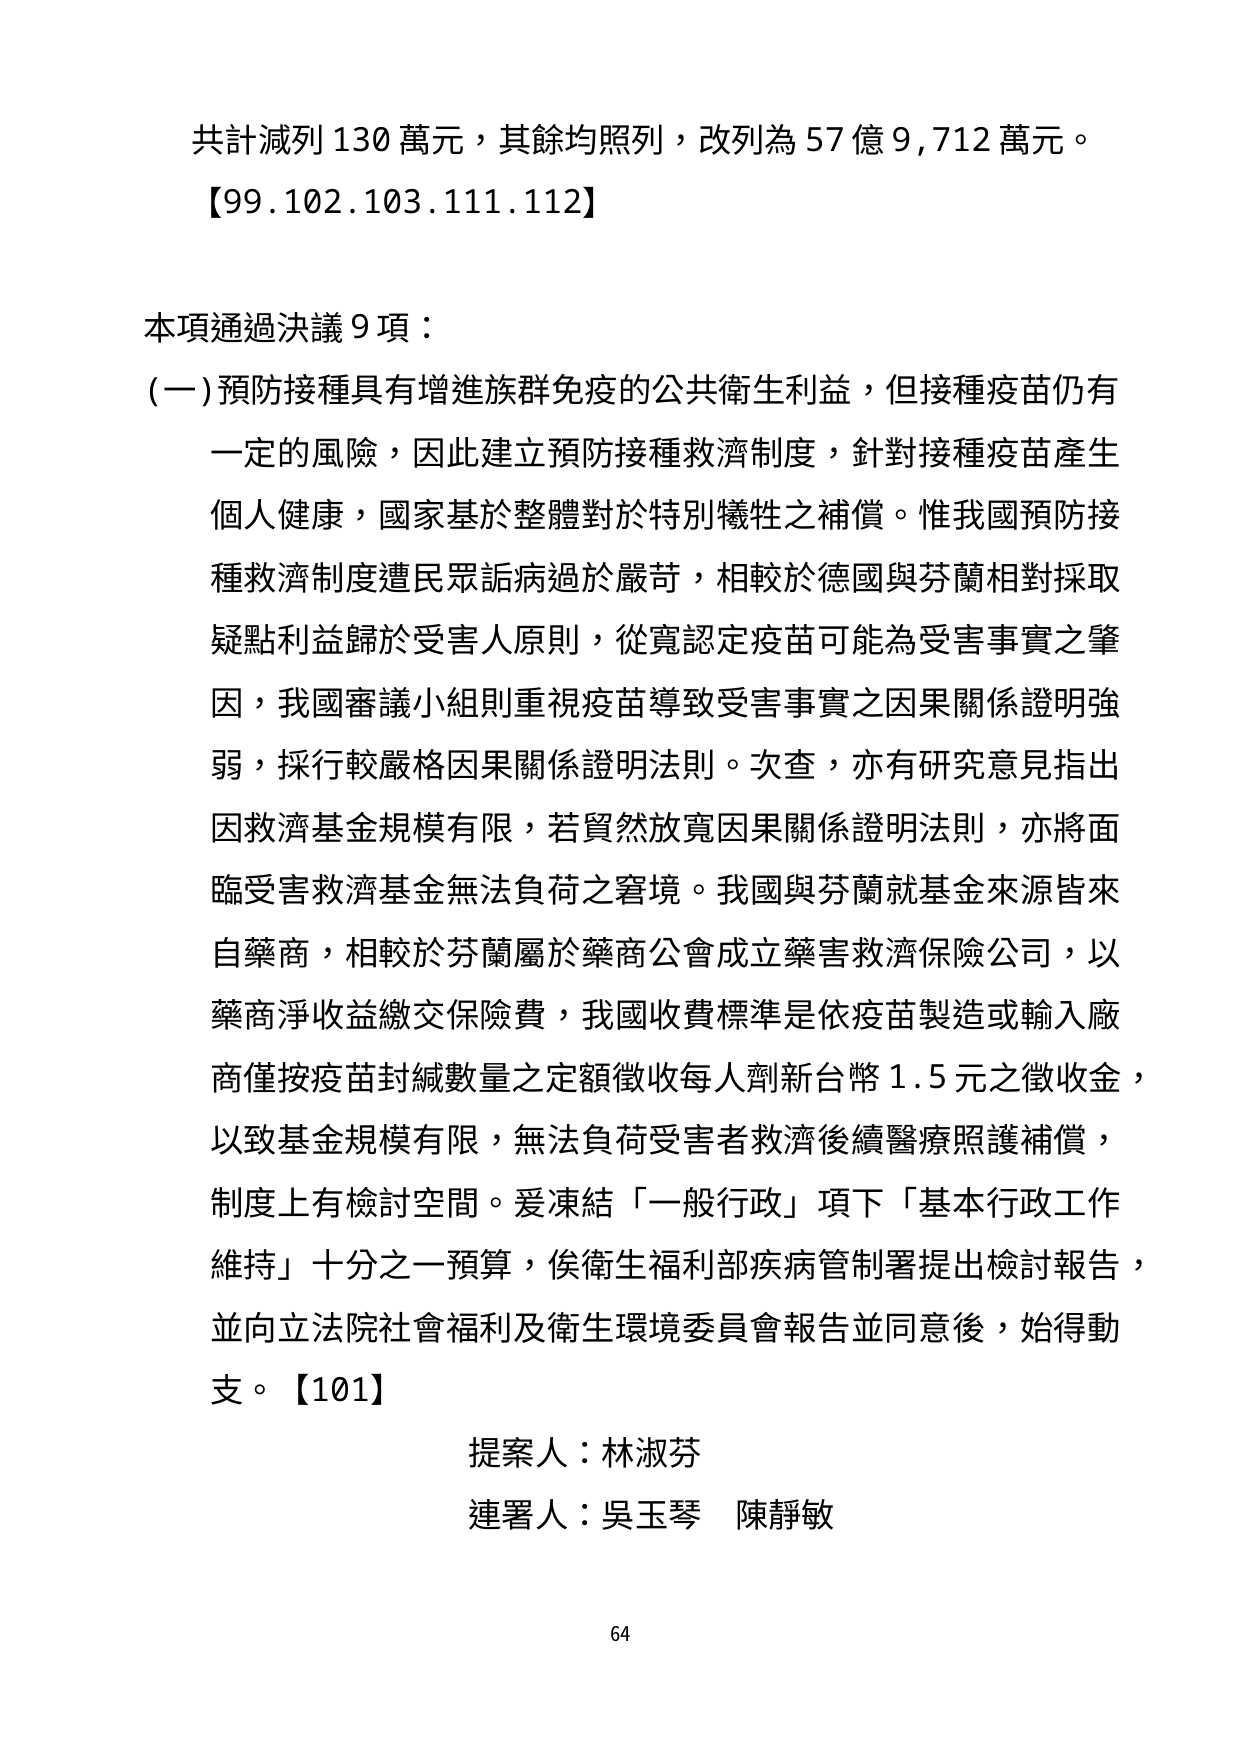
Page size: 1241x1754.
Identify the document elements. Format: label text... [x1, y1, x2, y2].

text (一)預防接種具有增進族群免疫的公共衛生利益，但接種疫苗仍有一定的風險，因此建立預防接種救濟制度，針對接種疫苗產生個人健康，國家基於整體對於特別犧牲之補償。惟我國預防接種救濟制度遭民眾詬病過於嚴苛，相較於德國與芬蘭相對採取疑點利益歸於受害人原則，從寬認定疫苗可能為受害事實之肇因，我國審議小組則重視疫苗導致受害事實之因果關係證明強弱，採行較嚴格因果關係證明法則。次查，亦有研究意見指出因救濟基金規模有限，若貿然放寬因果關係證明法則，亦將面臨受害救濟基金無法負荷之窘境。我國與芬蘭就基金來源皆來自藥商，相較於芬蘭屬於藥商公會成立藥害救濟保險公司，以藥商淨收益繳交保險費，我國收費標準是依疫苗製造或輸入廠商僅按疫苗封緘數量之定額徵收每人劑新台幣1.5元之徵收金，以致基金規模有限，無法負荷受害者救濟後續醫療照護補償，制度上有檢討空間。爰凍結「一般行政」項下「基本行政工作維持」十分之一預算，俟衛生福利部疾病管制署提出檢討報告，並向立法院社會福利及衛生環境委員會報告並同意後，始得動支。【101】 [143, 347, 1122, 1409]
text 提案人：林淑芬 [468, 1409, 1122, 1472]
text 本項通過決議9項： [143, 284, 1122, 347]
text 連署人：吳玉琴 陳靜敏 [468, 1472, 1122, 1534]
text 共計減列130萬元，其餘均照列，改列為57億9,712萬元。【99.102.103.111.112】 [189, 97, 1122, 222]
